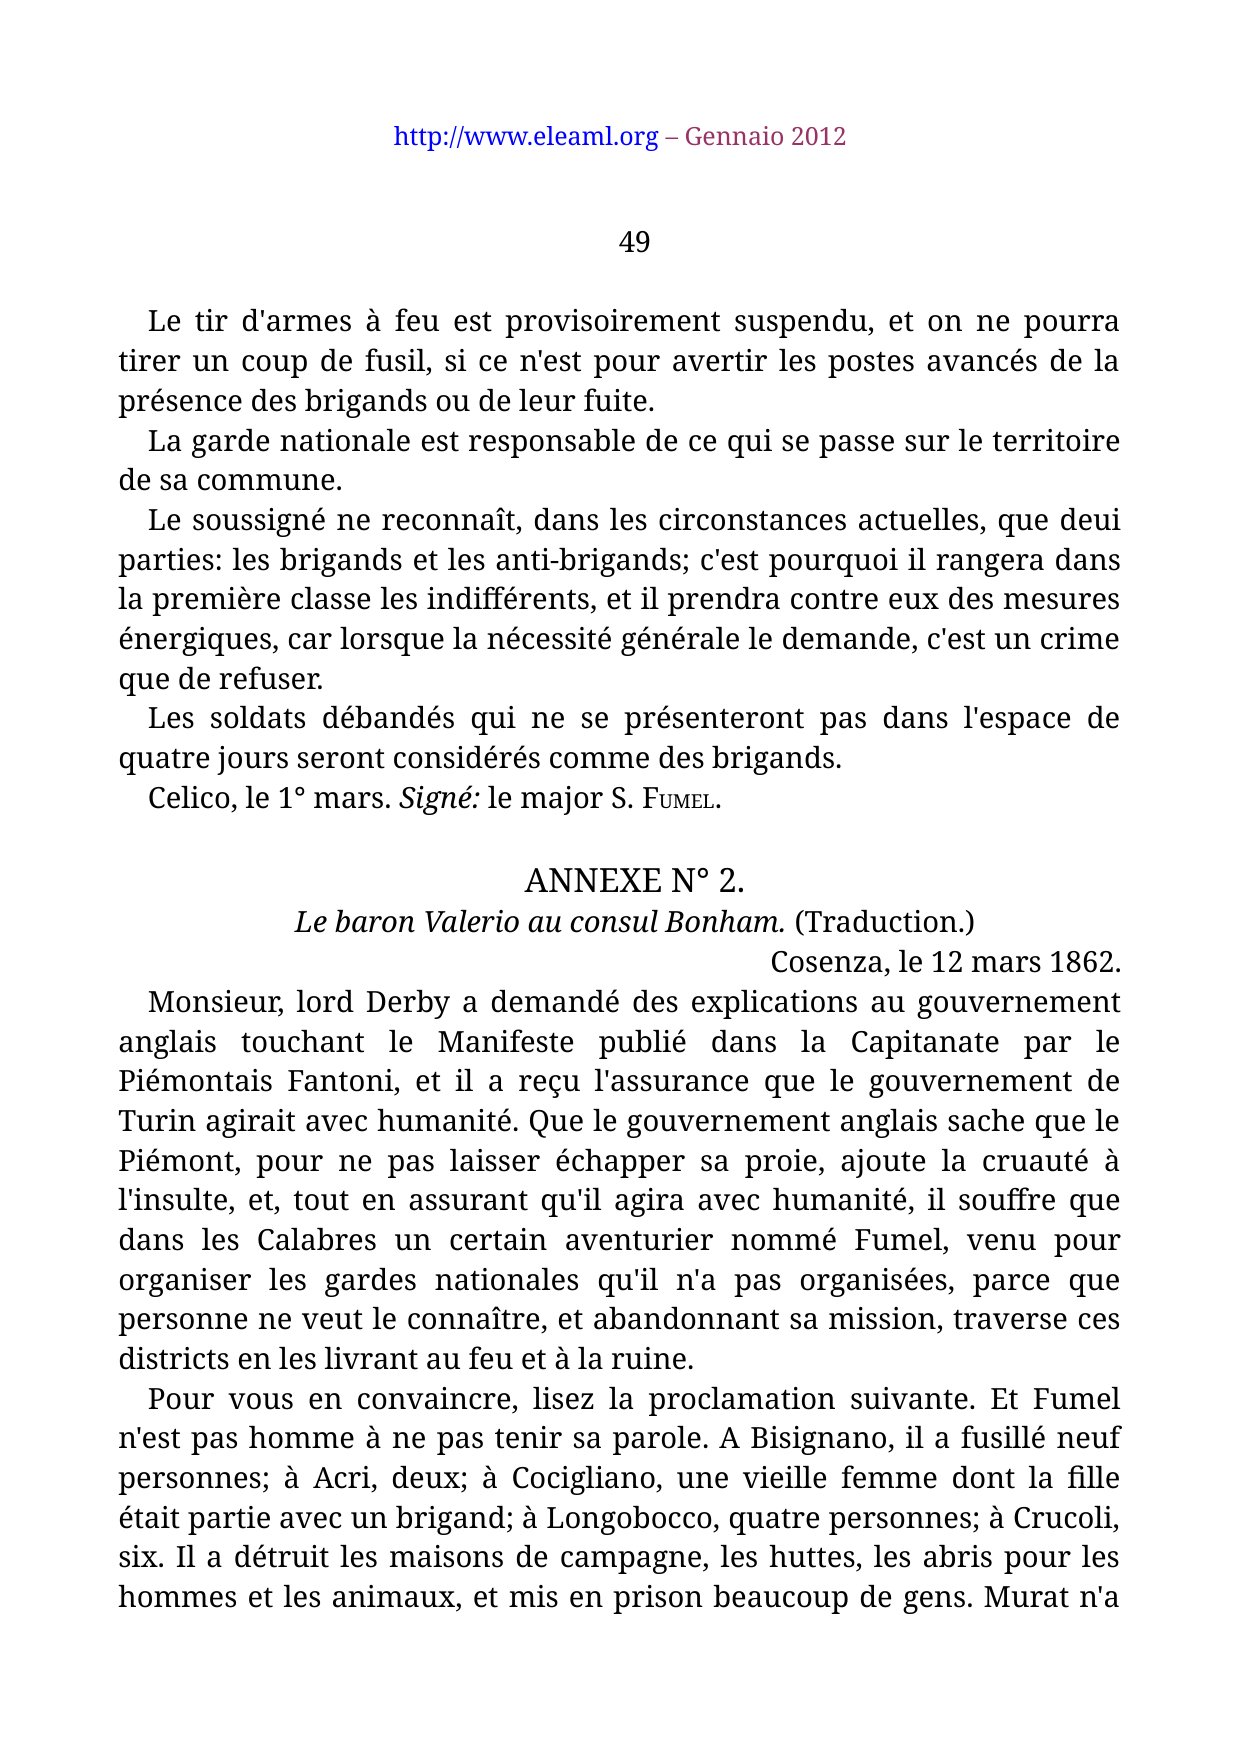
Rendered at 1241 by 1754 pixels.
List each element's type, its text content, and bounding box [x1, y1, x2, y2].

text Pour vous en convaincre, lisez la proclamation suivante. Et Fumel n'est pas homme à ne pas tenir sa parole. A Bisignano, il a fusillé neuf personnes; à Acri, deux; à Cocigliano, une vieille femme dont la fille était partie avec un brigand; à Longobocco, quatre personnes; à Crucoli, six. Il a détruit les maisons de campagne, les huttes, les abris pour les hommes et les animaux, et mis en prison beaucoup de gens. Murat n'a [118, 1378, 1122, 1616]
text Monsieur, lord Derby a demandé des explications au gouvernement anglais touchant le Manifeste publié dans la Capitanate par le Piémontais Fantoni, et il a reçu l'assurance que le gouvernement de Turin agirait avec humanité. Que le gouvernement anglais sache que le Piémont, pour ne pas laisser échapper sa proie, ajoute la cruauté à l'insulte, et, tout en assurant qu'il agira avec humanité, il souffre que dans les Calabres un certain aventurier nommé Fumel, venu pour organiser les gardes nationales qu'il n'a pas organisées, parce que personne ne veut le connaître, et abandonnant sa mission, traverse ces districts en les livrant au feu et à la ruine. [118, 981, 1122, 1378]
text Le tir d'armes à feu est provisoirement suspendu, et on ne pourra tirer un coup de fusil, si ce n'est pour avertir les postes avancés de la présence des brigands ou de leur fuite. [118, 301, 1122, 420]
text Cosenza, le 12 mars 1862. [118, 941, 1122, 981]
text Le baron Valerio au consul Bonham. (Traduction.) [118, 902, 1122, 941]
text Le soussigné ne reconnaît, dans les circonstances actuelles, que deui parties: les brigands et les anti-brigands; c'est pourquoi il rangera dans la première classe les indifférents, et il prendra contre eux des mesures énergiques, car lorsque la nécessité générale le demande, c'est un crime que de refuser. [118, 499, 1122, 698]
text Les soldats débandés qui ne se présenteront pas dans l'espace de quatre jours seront considérés comme des brigands. [118, 698, 1122, 777]
text ANNEXE N° 2. [118, 856, 1122, 902]
text Celico, le 1° mars. Signé: le major S. Fumel. [118, 777, 1122, 817]
text 49 [118, 221, 1122, 261]
text La garde nationale est responsable de ce qui se passe sur le territoire de sa commune. [118, 420, 1122, 499]
